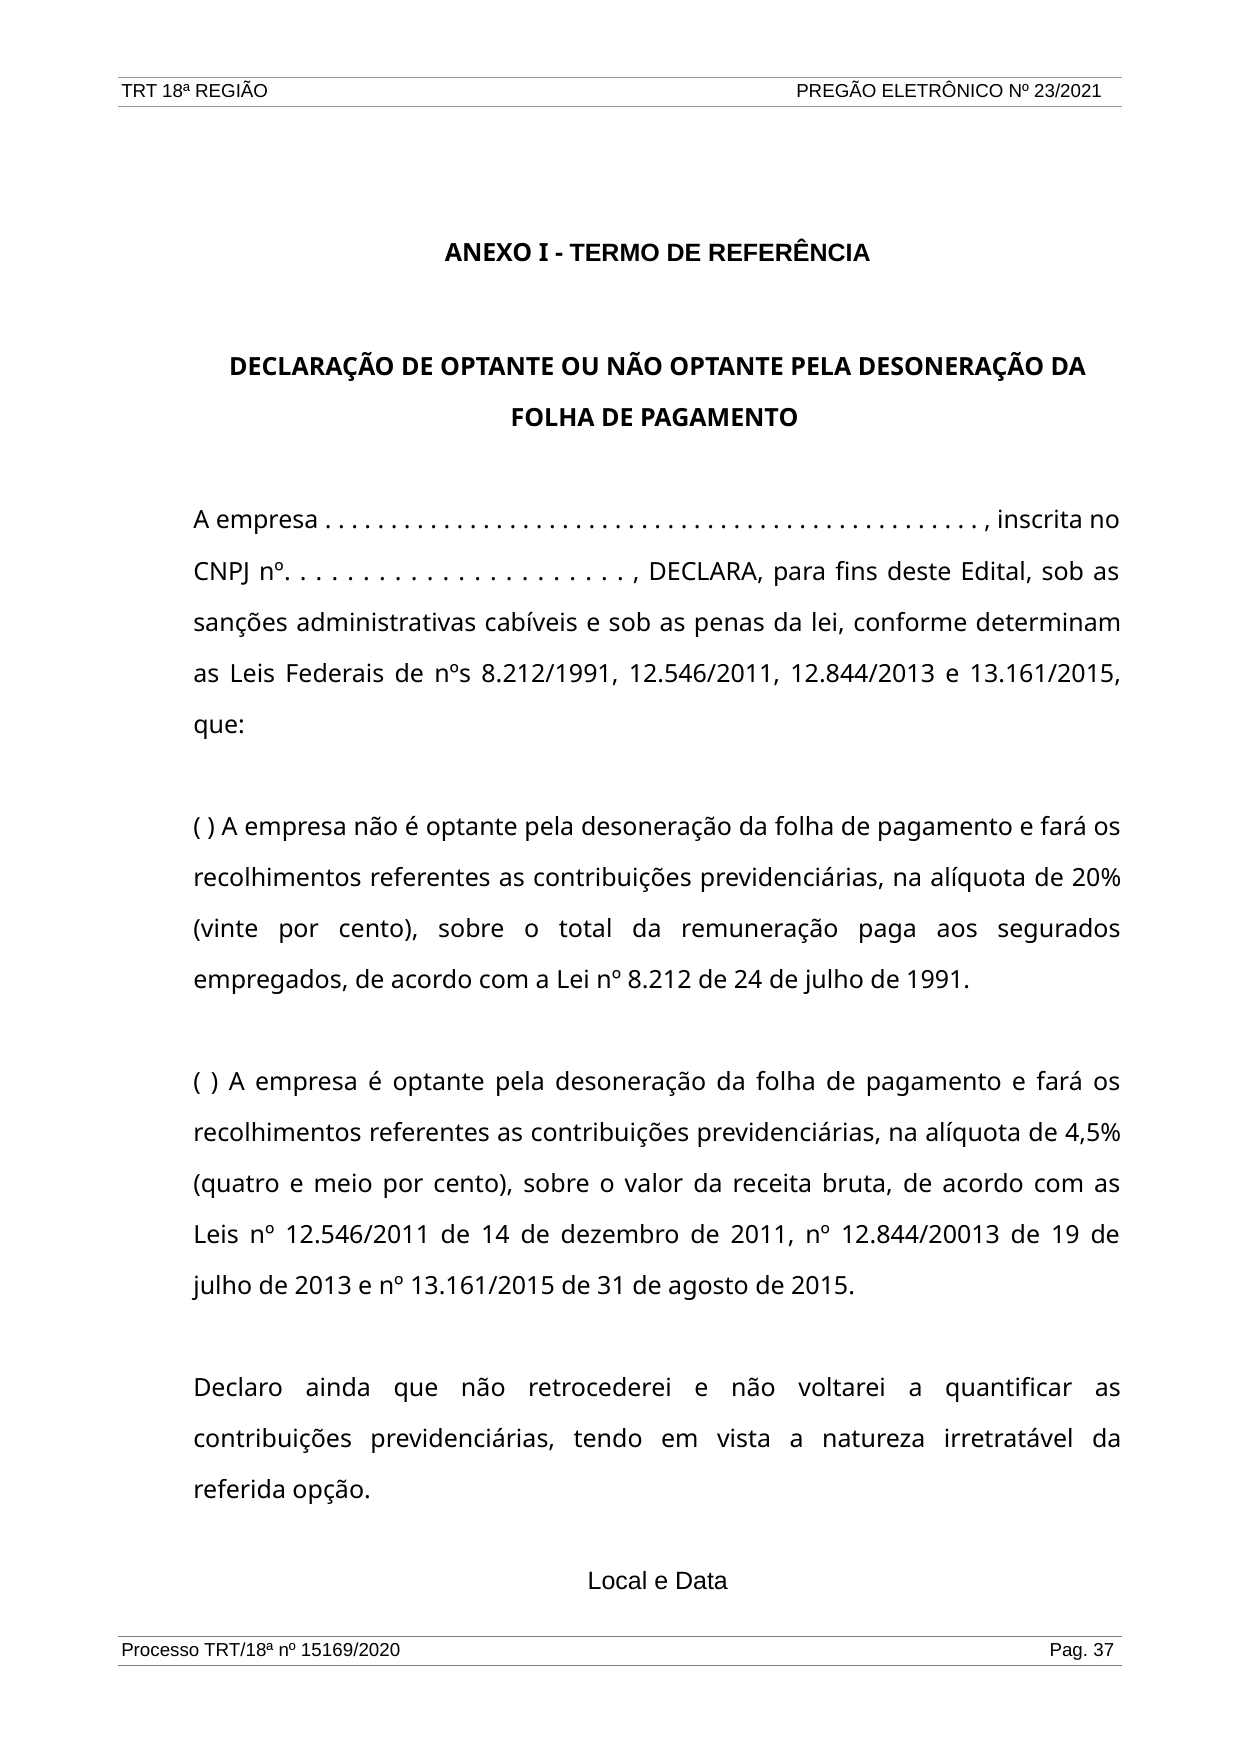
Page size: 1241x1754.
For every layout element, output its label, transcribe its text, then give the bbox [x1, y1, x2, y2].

text ( ) A empresa não é optante pela desoneração da folha de pagamento e fará os recolhimentos referentes as contribuições previdenciárias, na alíquota de 20% (vinte por cento), sobre o total da remuneração paga aos segurados empregados, de acordo com a Lei nº 8.212 de 24 de julho de 1991. [193, 808, 1122, 996]
table_cell [621, 138, 1092, 166]
table_cell [149, 138, 619, 166]
text Local e Data [193, 1566, 1122, 1595]
text Declaro ainda que não retrocederei e não voltarei a quantificar as contribuições previdenciárias, tendo em vista a natureza irretratável da referida opção. [193, 1370, 1122, 1506]
text ( ) A empresa é optante pela desoneração da folha de pagamento e fará os recolhimentos referentes as contribuições previdenciárias, na alíquota de 4,5% (quatro e meio por cento), sobre o valor da receita bruta, de acordo com as Leis nº 12.546/2011 de 14 de dezembro de 2011, nº 12.844/20013 de 19 de julho de 2013 e nº 13.161/2015 de 31 de agosto de 2015. [193, 1063, 1122, 1302]
table_cell [149, 169, 1092, 212]
text ANEXO I - TERMO DE REFERÊNCIA [193, 235, 1122, 269]
text DECLARAÇÃO DE OPTANTE OU NÃO OPTANTE PELA DESONERAÇÃO DA FOLHA DE PAGAMENTO [193, 349, 1122, 434]
text A empresa . . . . . . . . . . . . . . . . . . . . . . . . . . . . . . . . . . . . . . . . . . . . . . . . . . , inscrita no CNPJ nº. . . . . . . . . . . . . . . . . . . . . . , DECLARA, para fins deste Edital, sob as sanções administrativas cabíveis e sob as penas da lei, conforme determinam as Leis Federais de nºs 8.212/1991, 12.546/2011, 12.844/2013 e 13.161/2015, que: [193, 502, 1122, 740]
